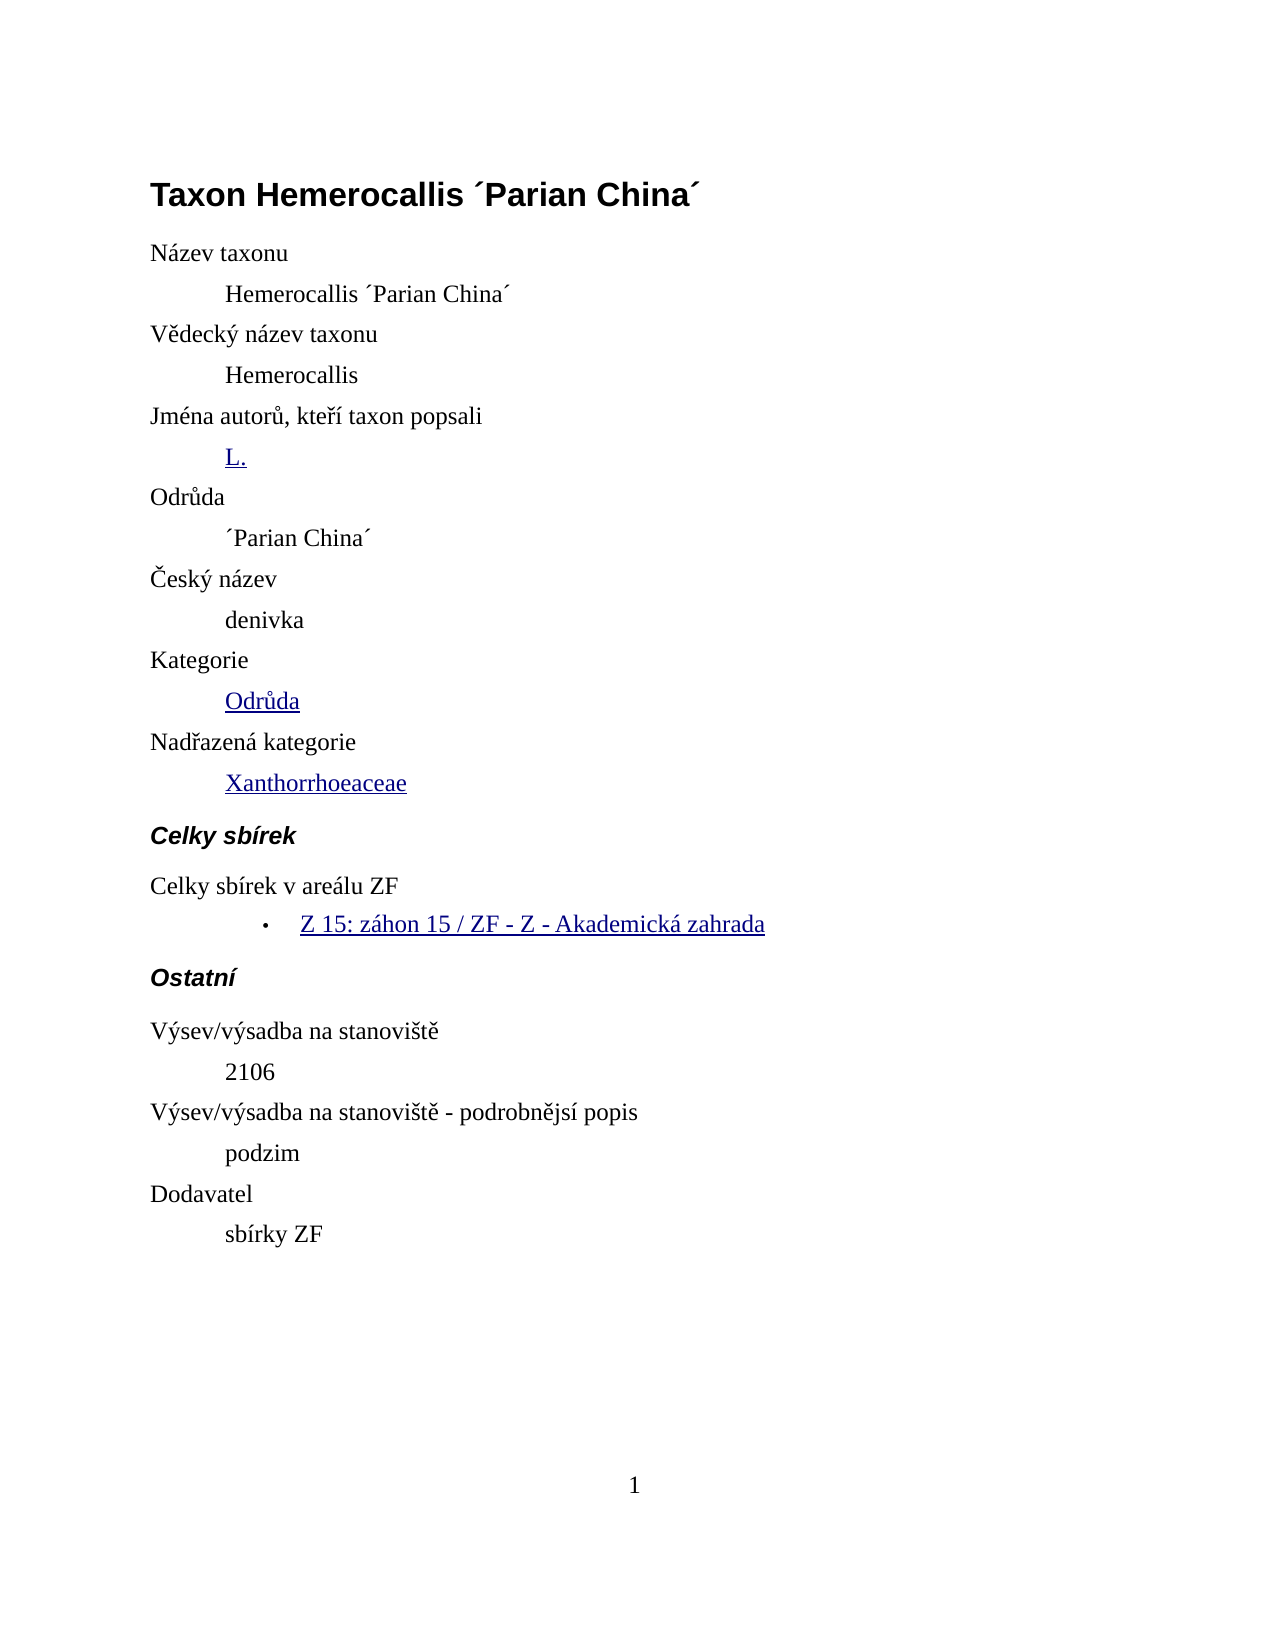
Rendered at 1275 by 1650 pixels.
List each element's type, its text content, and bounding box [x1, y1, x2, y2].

text Název taxonu [150, 238, 1125, 267]
text Odrůda [150, 482, 1125, 511]
text Hemerocallis ´Parian China´ [225, 279, 1125, 308]
subtitle Taxon Hemerocallis ´Parian China´ [150, 175, 1125, 214]
text L. [225, 442, 1125, 471]
text denivka [225, 605, 1125, 633]
text ´Parian China´ [225, 523, 1125, 552]
text Výsev/výsadba na stanoviště [150, 1016, 1125, 1044]
subtitle Ostatní [150, 963, 1125, 991]
text Celky sbírek v areálu ZF [150, 871, 1125, 900]
text Odrůda [225, 686, 1125, 715]
text Dodavatel [150, 1179, 1125, 1207]
text Český název [150, 564, 1125, 593]
text Nadřazená kategorie [150, 727, 1125, 756]
text Hemerocallis [225, 360, 1125, 389]
text Jména autorů, kteří taxon popsali [150, 401, 1125, 430]
text 2106 [225, 1057, 1125, 1085]
text sbírky ZF [225, 1219, 1125, 1248]
list Z 15: záhon 15 / ZF - Z - Akademická zahrada [262, 909, 1125, 938]
text podzim [225, 1138, 1125, 1167]
text Kategorie [150, 645, 1125, 674]
subtitle Celky sbírek [150, 821, 1125, 850]
text Výsev/výsadba na stanoviště - podrobnějsí popis [150, 1097, 1125, 1126]
text Xanthorrhoeaceae [225, 768, 1125, 796]
text Vědecký název taxonu [150, 319, 1125, 348]
